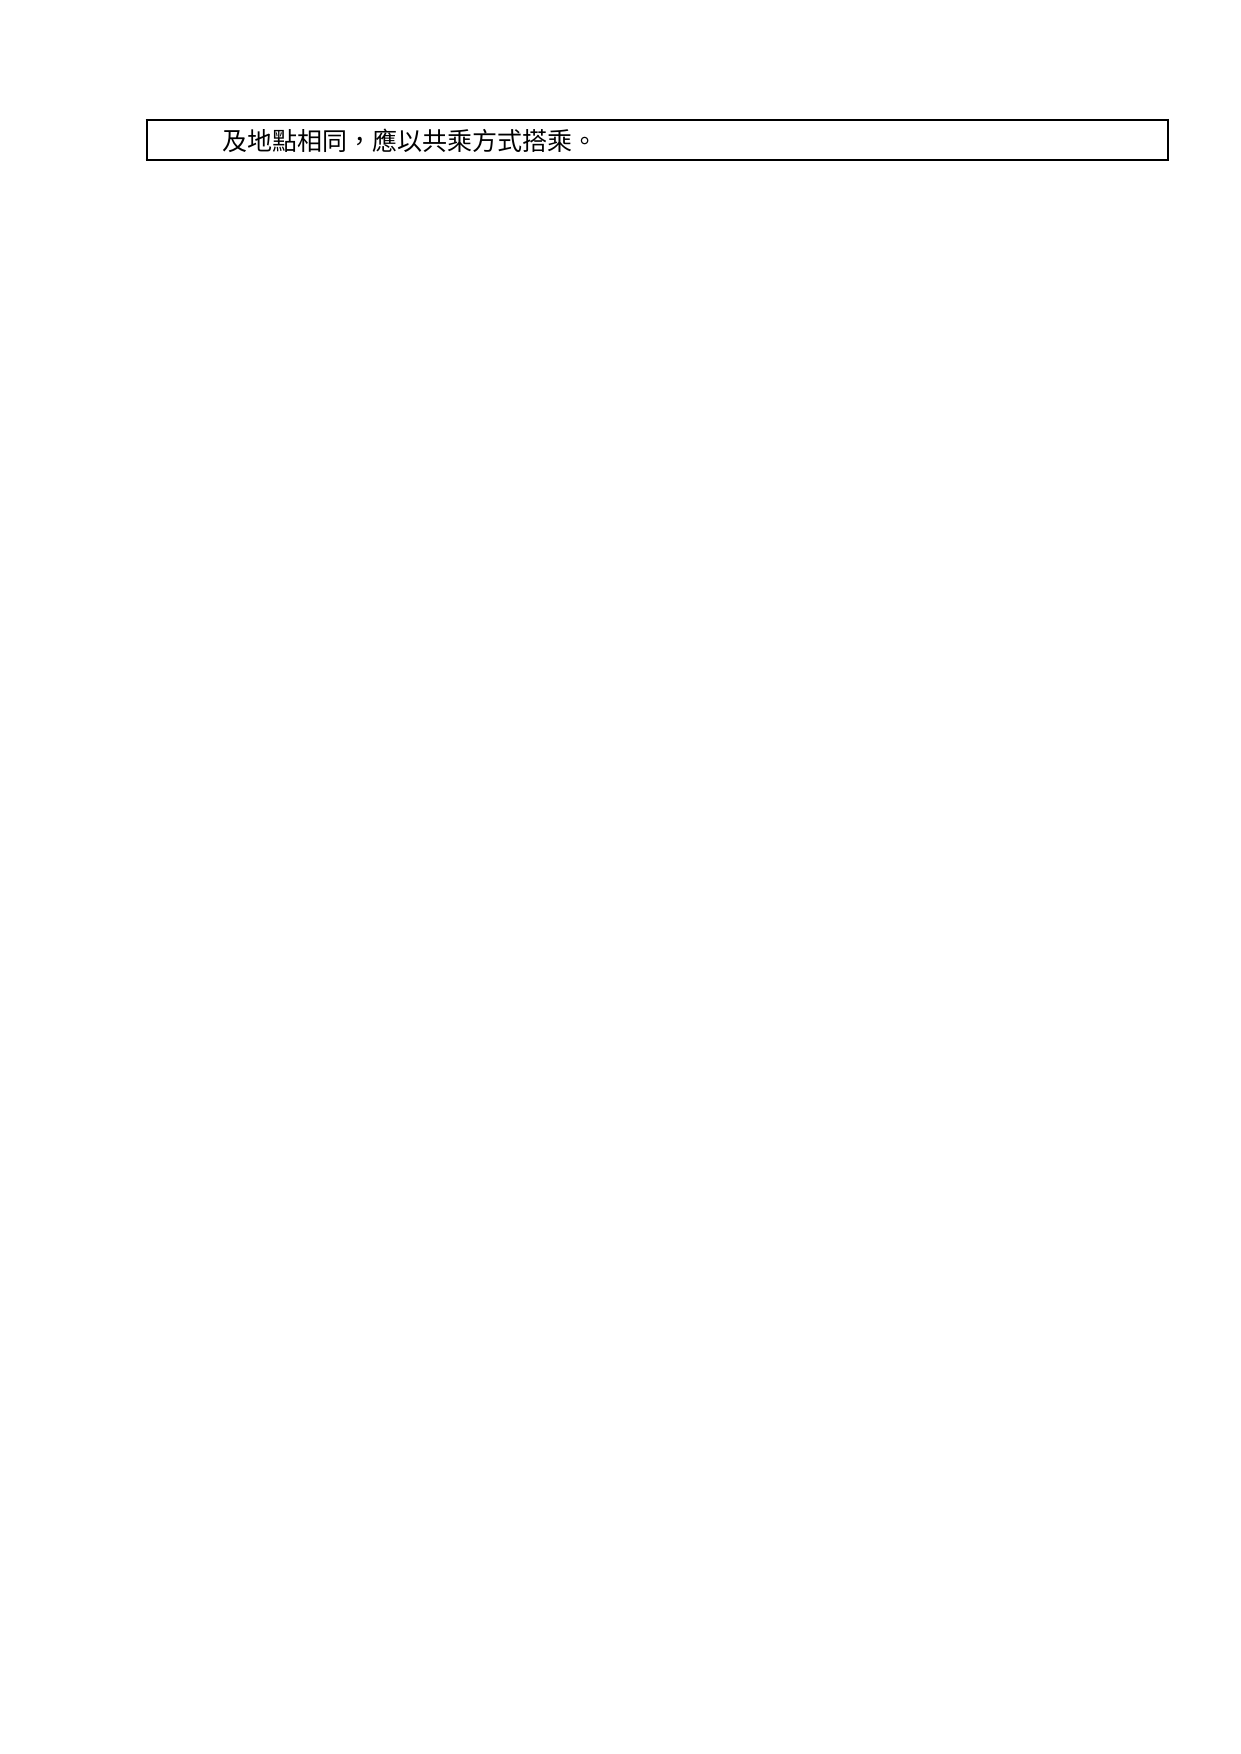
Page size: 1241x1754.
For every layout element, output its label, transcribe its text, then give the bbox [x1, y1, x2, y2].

table_cell 及地點相同，應以共乘方式搭乘。 [148, 121, 1167, 159]
